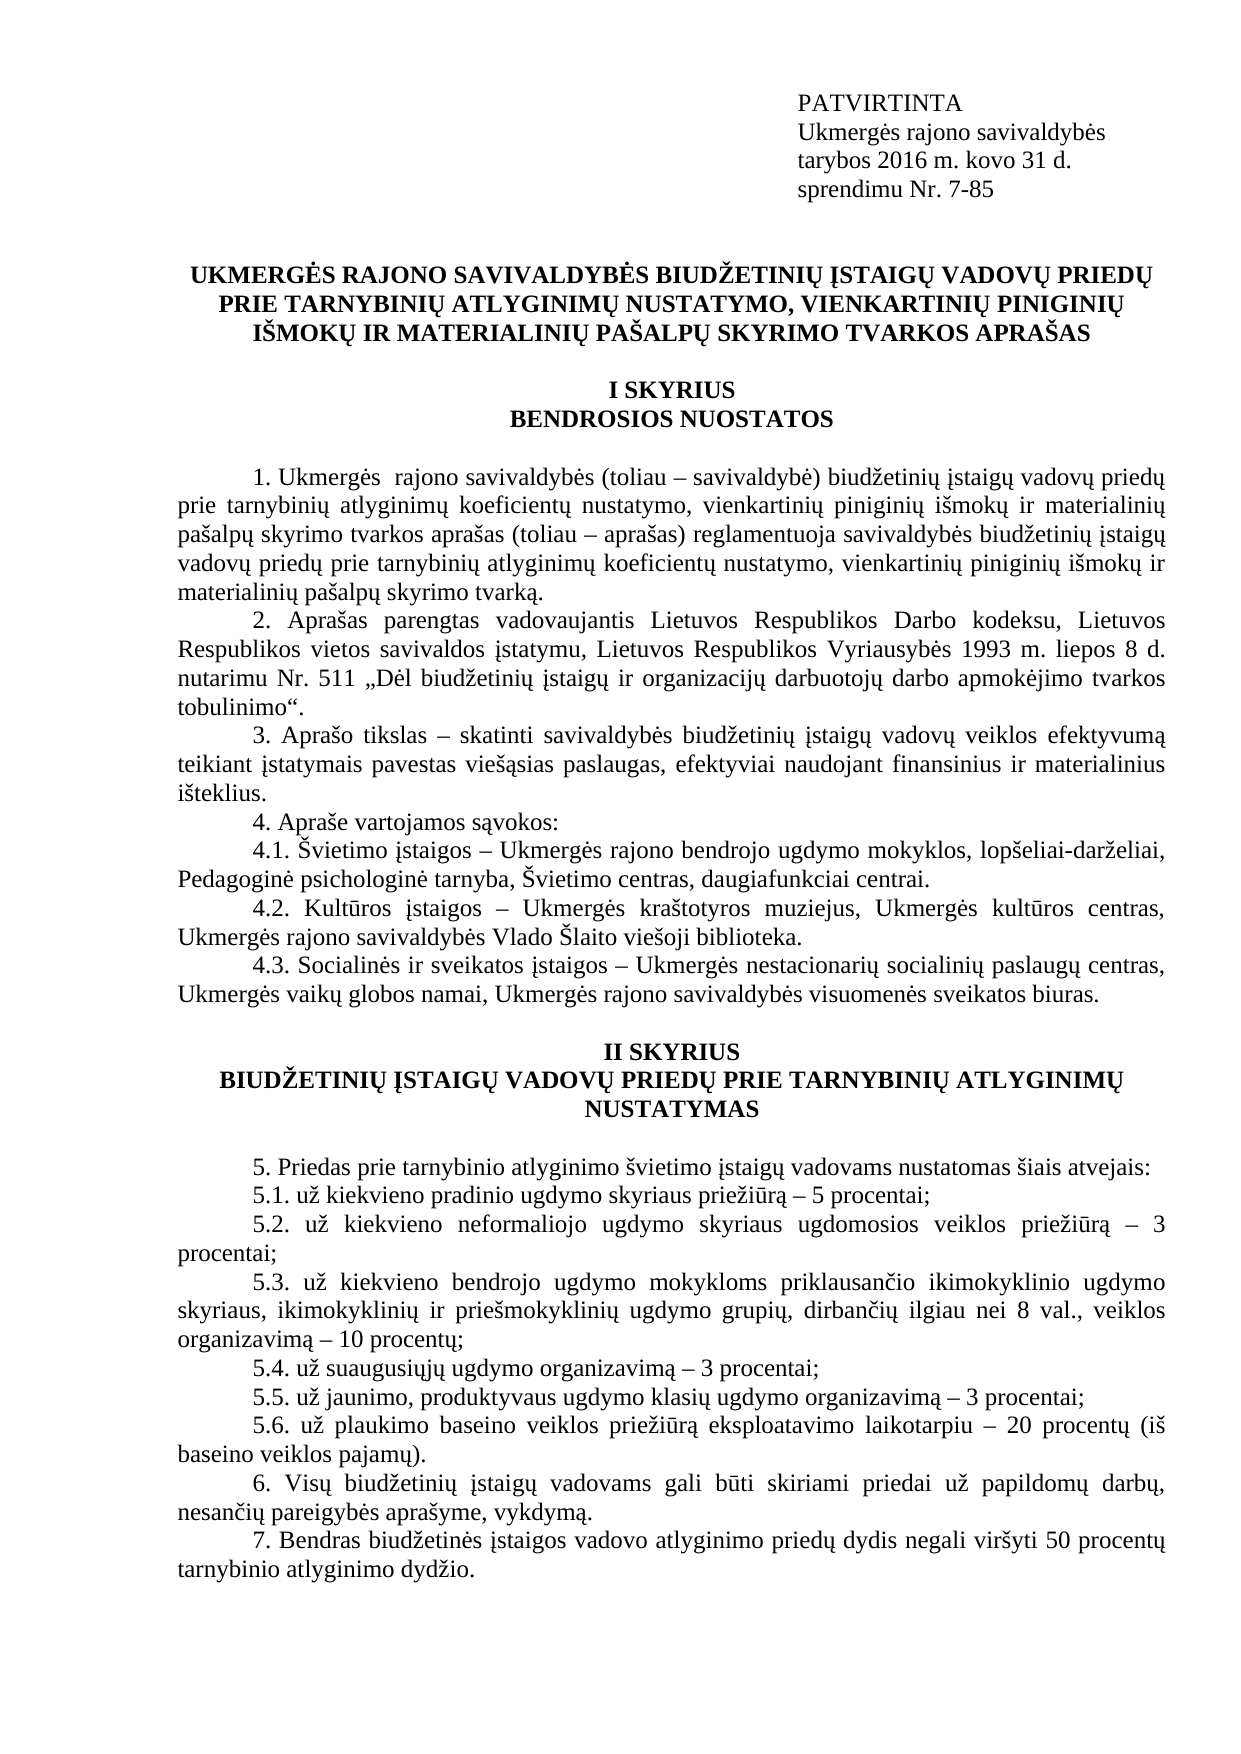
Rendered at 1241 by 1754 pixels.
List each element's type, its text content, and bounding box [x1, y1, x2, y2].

text 6. Visų biudžetinių įstaigų vadovams gali būti skiriami priedai už papildomų darbų, nesančių pareigybės aprašyme, vykdymą. [177, 1468, 1166, 1525]
text sprendimu Nr. 7-85 [177, 174, 1166, 203]
text 5.3. už kiekvieno bendrojo ugdymo mokykloms priklausančio ikimokyklinio ugdymo skyriaus, ikimokyklinių ir priešmokyklinių ugdymo grupių, dirbančių ilgiau nei 8 val., veiklos organizavimą – 10 procentų; [177, 1267, 1166, 1353]
text 4.3. Socialinės ir sveikatos įstaigos – Ukmergės nestacionarių socialinių paslaugų centras, Ukmergės vaikų globos namai, Ukmergės rajono savivaldybės visuomenės sveikatos biuras. [177, 950, 1166, 1008]
text tarybos 2016 m. kovo 31 d. [177, 145, 1166, 174]
text 5.1. už kiekvieno pradinio ugdymo skyriaus priežiūrą – 5 procentai; [177, 1180, 1166, 1209]
text 4.1. Švietimo įstaigos – Ukmergės rajono bendrojo ugdymo mokyklos, lopšeliai-darželiai, Pedagoginė psichologinė tarnyba, Švietimo centras, daugiafunkciai centrai. [177, 835, 1166, 893]
text PATVIRTINTA [177, 88, 1166, 117]
text 5.6. už plaukimo baseino veiklos priežiūrą eksploatavimo laikotarpiu – 20 procentų (iš baseino veiklos pajamų). [177, 1410, 1166, 1468]
text 1. Ukmergės rajono savivaldybės (toliau – savivaldybė) biudžetinių įstaigų vadovų priedų prie tarnybinių atlyginimų koeficientų nustatymo, vienkartinių piniginių išmokų ir materialinių pašalpų skyrimo tvarkos aprašas (toliau – aprašas) reglamentuoja savivaldybės biudžetinių įstaigų vadovų priedų prie tarnybinių atlyginimų koeficientų nustatymo, vienkartinių piniginių išmokų ir materialinių pašalpų skyrimo tvarką. [177, 462, 1166, 605]
text 2. Aprašas parengtas vadovaujantis Lietuvos Respublikos Darbo kodeksu, Lietuvos Respublikos vietos savivaldos įstatymu, Lietuvos Respublikos Vyriausybės 1993 m. liepos 8 d. nutarimu Nr. 511 „Dėl biudžetinių įstaigų ir organizacijų darbuotojų darbo apmokėjimo tvarkos tobulinimo“. [177, 605, 1166, 720]
text 5.4. už suaugusiųjų ugdymo organizavimą – 3 procentai; [177, 1353, 1166, 1382]
text 5. Priedas prie tarnybinio atlyginimo švietimo įstaigų vadovams nustatomas šiais atvejais: [177, 1152, 1166, 1180]
text BIUDŽETINIŲ ĮSTAIGŲ VADOVŲ PRIEDŲ PRIE TARNYBINIŲ ATLYGINIMŲ NUSTATYMAS [177, 1065, 1166, 1123]
text BENDROSIOS NUOSTATOS [177, 404, 1166, 433]
text 7. Bendras biudžetinės įstaigos vadovo atlyginimo priedų dydis negali viršyti 50 procentų tarnybinio atlyginimo dydžio. [177, 1525, 1166, 1583]
text 4. Apraše vartojamos sąvokos: [177, 807, 1166, 835]
text UKMERGĖS RAJONO SAVIVALDYBĖS BIUDŽETINIŲ ĮSTAIGŲ VADOVŲ PRIEDŲ PRIE TARNYBINIŲ ATLYGINIMŲ NUSTATYMO, VIENKARTINIŲ PINIGINIŲ IŠMOKŲ IR MATERIALINIŲ PAŠALPŲ SKYRIMO TVARKOS APRAŠAS [177, 260, 1166, 347]
text 3. Aprašo tikslas – skatinti savivaldybės biudžetinių įstaigų vadovų veiklos efektyvumą teikiant įstatymais pavestas viešąsias paslaugas, efektyviai naudojant finansinius ir materialinius išteklius. [177, 720, 1166, 807]
text II SKYRIUS [177, 1037, 1166, 1065]
text I SKYRIUS [177, 375, 1166, 404]
text Ukmergės rajono savivaldybės [177, 117, 1166, 145]
text 5.2. už kiekvieno neformaliojo ugdymo skyriaus ugdomosios veiklos priežiūrą – 3 procentai; [177, 1209, 1166, 1267]
text 4.2. Kultūros įstaigos – Ukmergės kraštotyros muziejus, Ukmergės kultūros centras, Ukmergės rajono savivaldybės Vlado Šlaito viešoji biblioteka. [177, 893, 1166, 950]
text 5.5. už jaunimo, produktyvaus ugdymo klasių ugdymo organizavimą – 3 procentai; [177, 1382, 1166, 1410]
